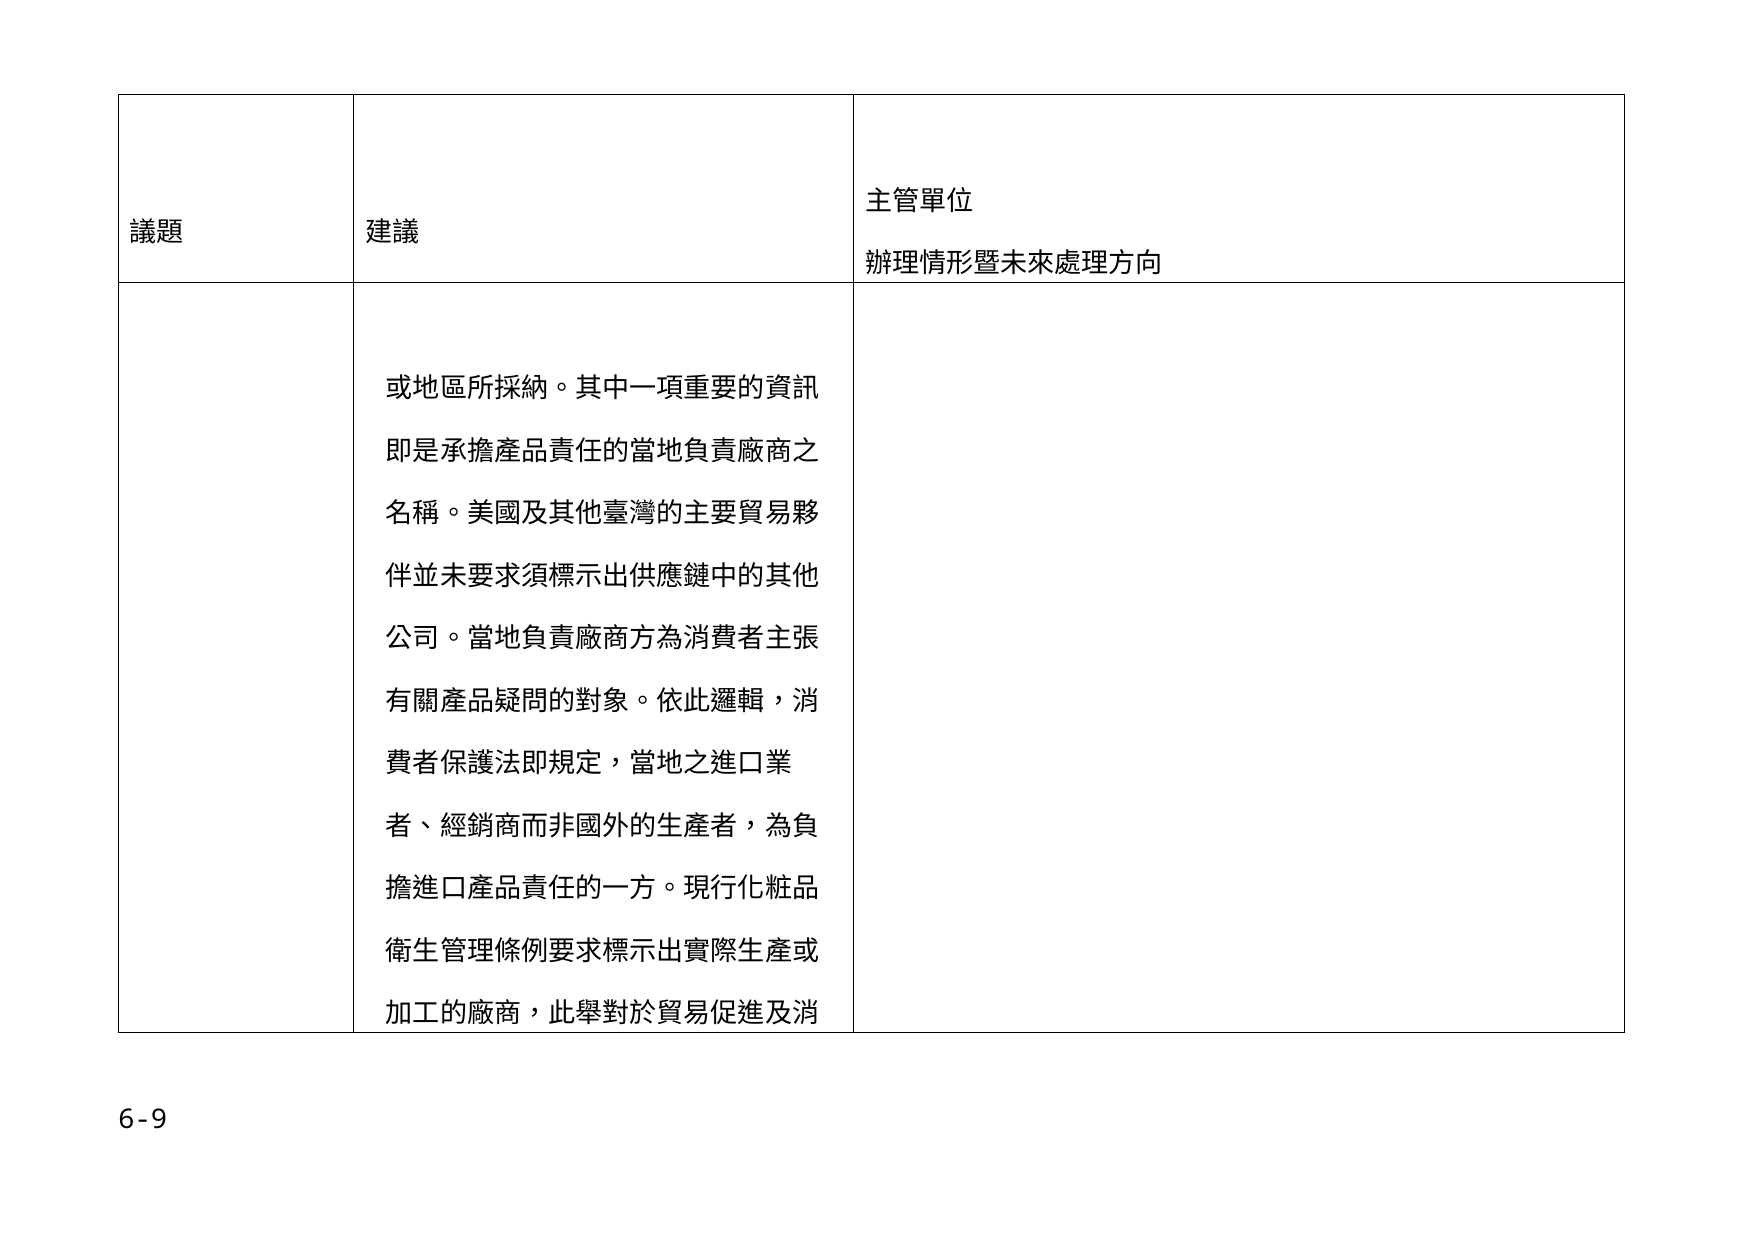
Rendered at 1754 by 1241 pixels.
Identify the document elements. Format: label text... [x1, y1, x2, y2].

table_cell [119, 283, 353, 1032]
table_header 主管單位 辦理情形暨未來處理方向 [854, 95, 1624, 282]
table_header 建議 [354, 95, 853, 282]
table_cell 或地區所採納。其中一項重要的資訊即是承擔產品責任的當地負責廠商之名稱。美國及其他臺灣的主要貿易夥伴並未要求須標示出供應鏈中的其他公司。當地負責廠商方為消費者主張有關產品疑問的對象。依此邏輯，消費者保護法即規定，當地之進口業者、經銷商而非國外的生產者，為負擔進口產品責任的一方。現行化粧品衛生管理條例要求標示出實際生產或加工的廠商，此舉對於貿易促進及消 [354, 283, 853, 1032]
table_cell [854, 283, 1624, 1032]
table_header 議題 [119, 95, 353, 282]
